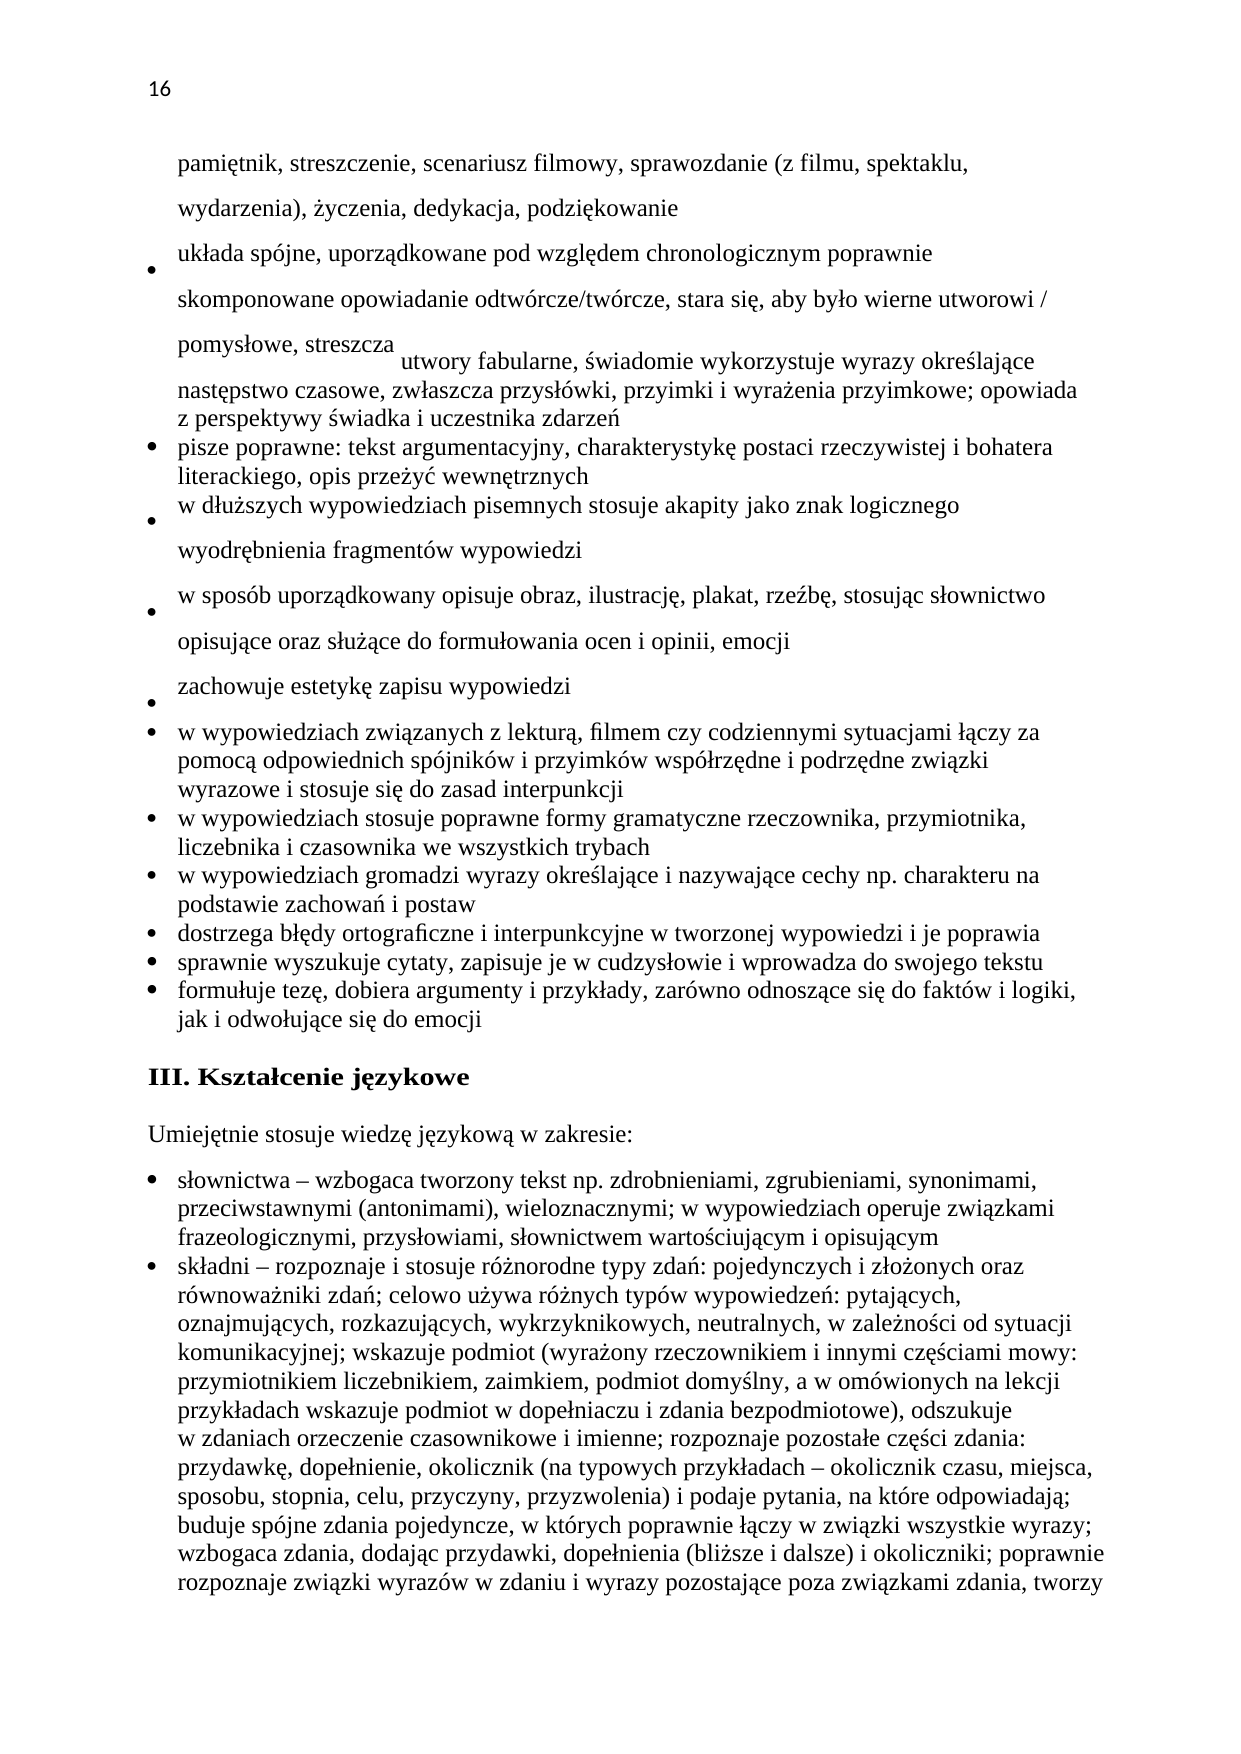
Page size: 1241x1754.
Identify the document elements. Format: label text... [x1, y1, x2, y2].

text III. Kształcenie językowe [148, 1062, 1093, 1091]
list pamiętnik, streszczenie, scenariusz filmowy, sprawozdanie (z filmu, spektaklu, wydarzenia), życzenia, dedykacja, podziękowanie [148, 148, 1095, 238]
list formułuje tezę, dobiera argumenty i przykłady, zarówno odnoszące się do faktów i logiki, jak i odwołujące się do emocji [148, 976, 1086, 1033]
list w dłuższych wypowiedziach pisemnych stosuje akapity jako znak logicznego wyodrębnienia fragmentów wypowiedzi [148, 490, 1095, 581]
list dostrzega błędy ortograﬁczne i interpunkcyjne w tworzonej wypowiedzi i je poprawia [148, 918, 1086, 947]
list składni – rozpoznaje i stosuje różnorodne typy zdań: pojedynczych i złożonych oraz równoważniki zdań; celowo używa różnych typów wypowiedzeń: pytających, oznajmujących, rozkazujących, wykrzyknikowych, neutralnych, w zależności od sytuacji komunikacyjnej; wskazuje podmiot (wyrażony rzeczownikiem i innymi częściami mowy: przymiotnikiem liczebnikiem, zaimkiem, podmiot domyślny, a w omówionych na lekcji przykładach wskazuje podmiot w dopełniaczu i zdania bezpodmiotowe), odszukuje w zdaniach orzeczenie czasownikowe i imienne; rozpoznaje pozostałe części zdania: przydawkę, dopełnienie, okolicznik (na typowych przykładach – okolicznik czasu, miejsca, sposobu, stopnia, celu, przyczyny, przyzwolenia) i podaje pytania, na które odpowiadają; buduje spójne zdania pojedyncze, w których poprawnie łączy w związki wszystkie wyrazy; wzbogaca zdania, dodając przydawki, dopełnienia (bliższe i dalsze) i okoliczniki; poprawnie rozpoznaje związki wyrazów w zdaniu i wyrazy pozostające poza związkami zdania, tworzy [148, 1251, 1116, 1596]
list słownictwa – wzbogaca tworzony tekst np. zdrobnieniami, zgrubieniami, synonimami, przeciwstawnymi (antonimami), wieloznacznymi; w wypowiedziach operuje związkami frazeologicznymi, przysłowiami, słownictwem wartościującym i opisującym [148, 1165, 1116, 1251]
list w wypowiedziach gromadzi wyrazy określające i nazywające cechy np. charakteru na podstawie zachowań i postaw [148, 861, 1087, 918]
list w sposób uporządkowany opisuje obraz, ilustrację, plakat, rzeźbę, stosując słownictwo opisujące oraz służące do formułowania ocen i opinii, emocji [148, 581, 1095, 671]
list pisze poprawne: tekst argumentacyjny, charakterystykę postaci rzeczywistej i bohatera literackiego, opis przeżyć wewnętrznych [148, 432, 1086, 490]
text Umiejętnie stosuje wiedzę językową w zakresie: [148, 1119, 1095, 1165]
list układa spójne, uporządkowane pod względem chronologicznym poprawnie skomponowane opowiadanie odtwórcze/twórcze, stara się, aby było wierne utworowi / pomysłowe, streszcza utwory fabularne, świadomie wykorzystuje wyrazy określające następstwo czasowe, zwłaszcza przysłówki, przyimki i wyrażenia przyimkowe; opowiada z perspektywy świadka i uczestnika zdarzeń [148, 238, 1086, 432]
list sprawnie wyszukuje cytaty, zapisuje je w cudzysłowie i wprowadza do swojego tekstu [148, 947, 1086, 976]
list zachowuje estetykę zapisu wypowiedzi [148, 671, 1095, 717]
list w wypowiedziach związanych z lekturą, ﬁlmem czy codziennymi sytuacjami łączy za pomocą odpowiednich spójników i przyimków współrzędne i podrzędne związki wyrazowe i stosuje się do zasad interpunkcji [148, 717, 1086, 803]
list w wypowiedziach stosuje poprawne formy gramatyczne rzeczownika, przymiotnika, liczebnika i czasownika we wszystkich trybach [148, 803, 1086, 861]
